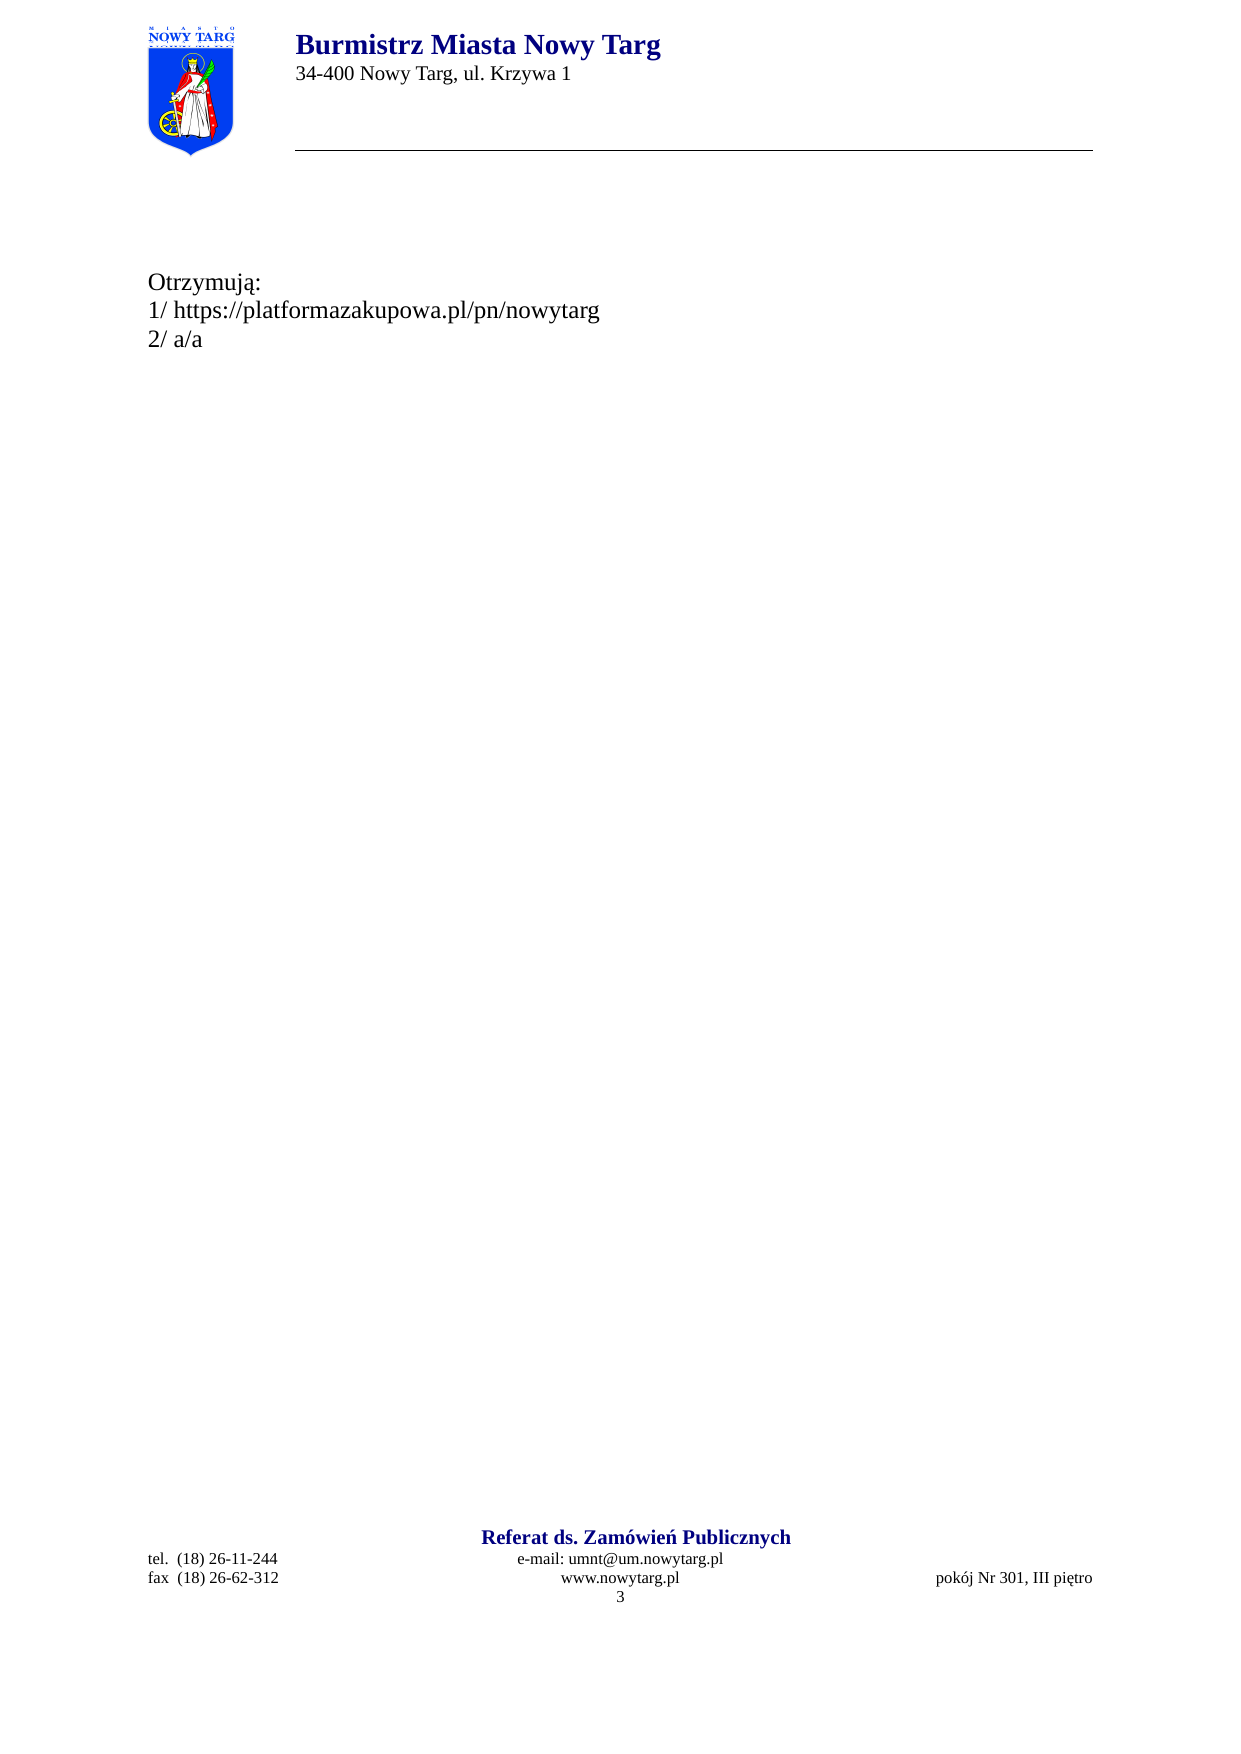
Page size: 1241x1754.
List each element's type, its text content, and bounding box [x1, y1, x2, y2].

text 2/ a/a [148, 324, 1093, 353]
text Otrzymują: [148, 267, 1093, 296]
text 1/ https://platformazakupowa.pl/pn/nowytarg [148, 296, 1093, 324]
